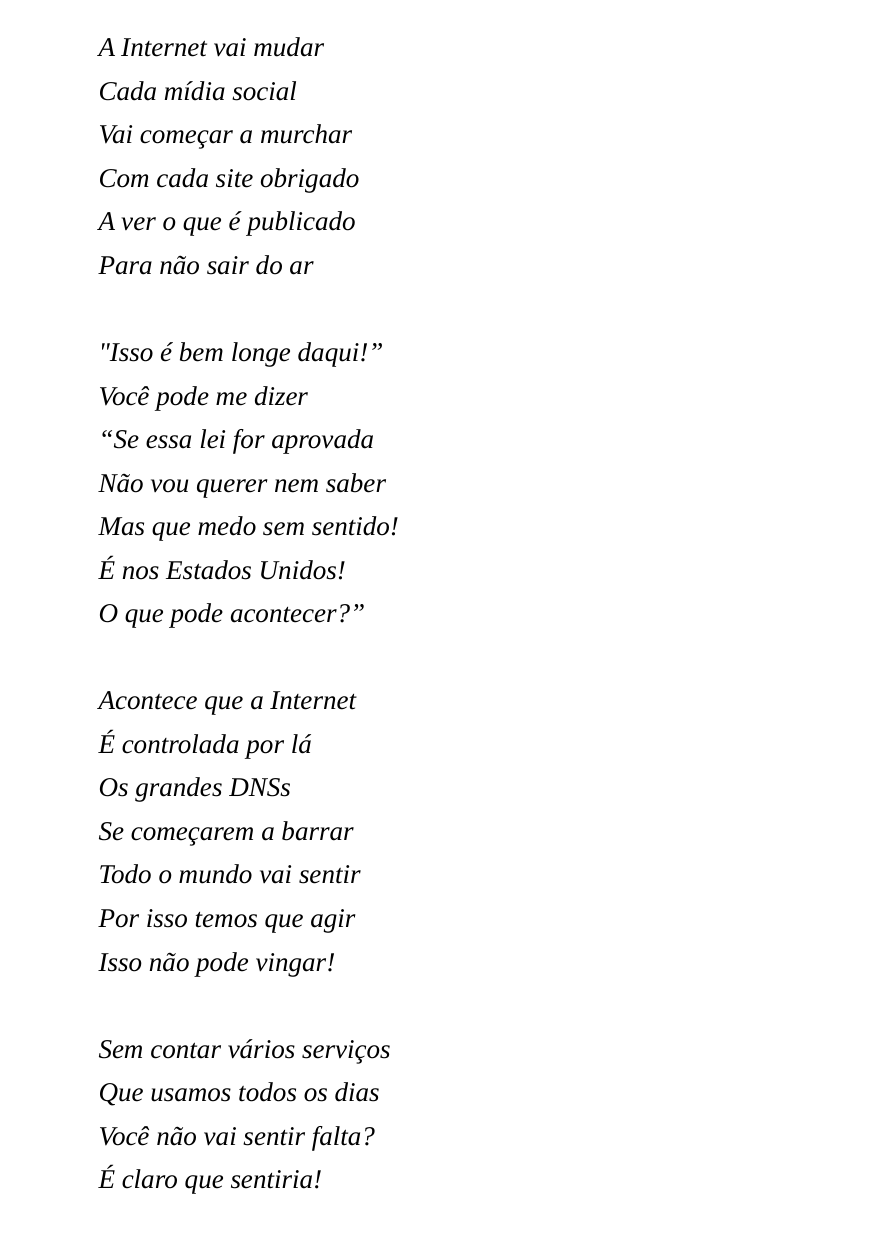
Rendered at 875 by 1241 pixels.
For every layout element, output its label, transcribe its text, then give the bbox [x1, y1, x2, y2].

text Todo o mundo vai sentir [98, 858, 832, 890]
text O que pode acontecer?” [98, 597, 832, 628]
text “Se essa lei for aprovada [98, 423, 832, 454]
text Por isso temos que agir [98, 902, 832, 933]
text A Internet vai mudar [98, 31, 832, 62]
text Sem contar vários serviços [98, 1033, 832, 1064]
text Não vou querer nem saber [98, 467, 832, 498]
text Se começarem a barrar [98, 815, 832, 846]
text Para não sair do ar [98, 249, 832, 280]
text É controlada por lá [98, 728, 832, 759]
text Que usamos todos os dias [98, 1076, 832, 1107]
text É nos Estados Unidos! [98, 554, 832, 585]
text É claro que sentiria! [98, 1163, 832, 1194]
text "Isso é bem longe daqui!” [98, 336, 832, 367]
text Isso não pode vingar! [98, 946, 832, 977]
text Com cada site obrigado [98, 162, 832, 193]
text Você não vai sentir falta? [98, 1120, 832, 1151]
text Acontece que a Internet [98, 684, 832, 716]
text Você pode me dizer [98, 379, 832, 411]
text Vai começar a murchar [98, 118, 832, 149]
text Cada mídia social [98, 75, 832, 106]
text Os grandes DNSs [98, 771, 832, 803]
text Mas que medo sem sentido! [98, 510, 832, 541]
text A ver o que é publicado [98, 205, 832, 237]
